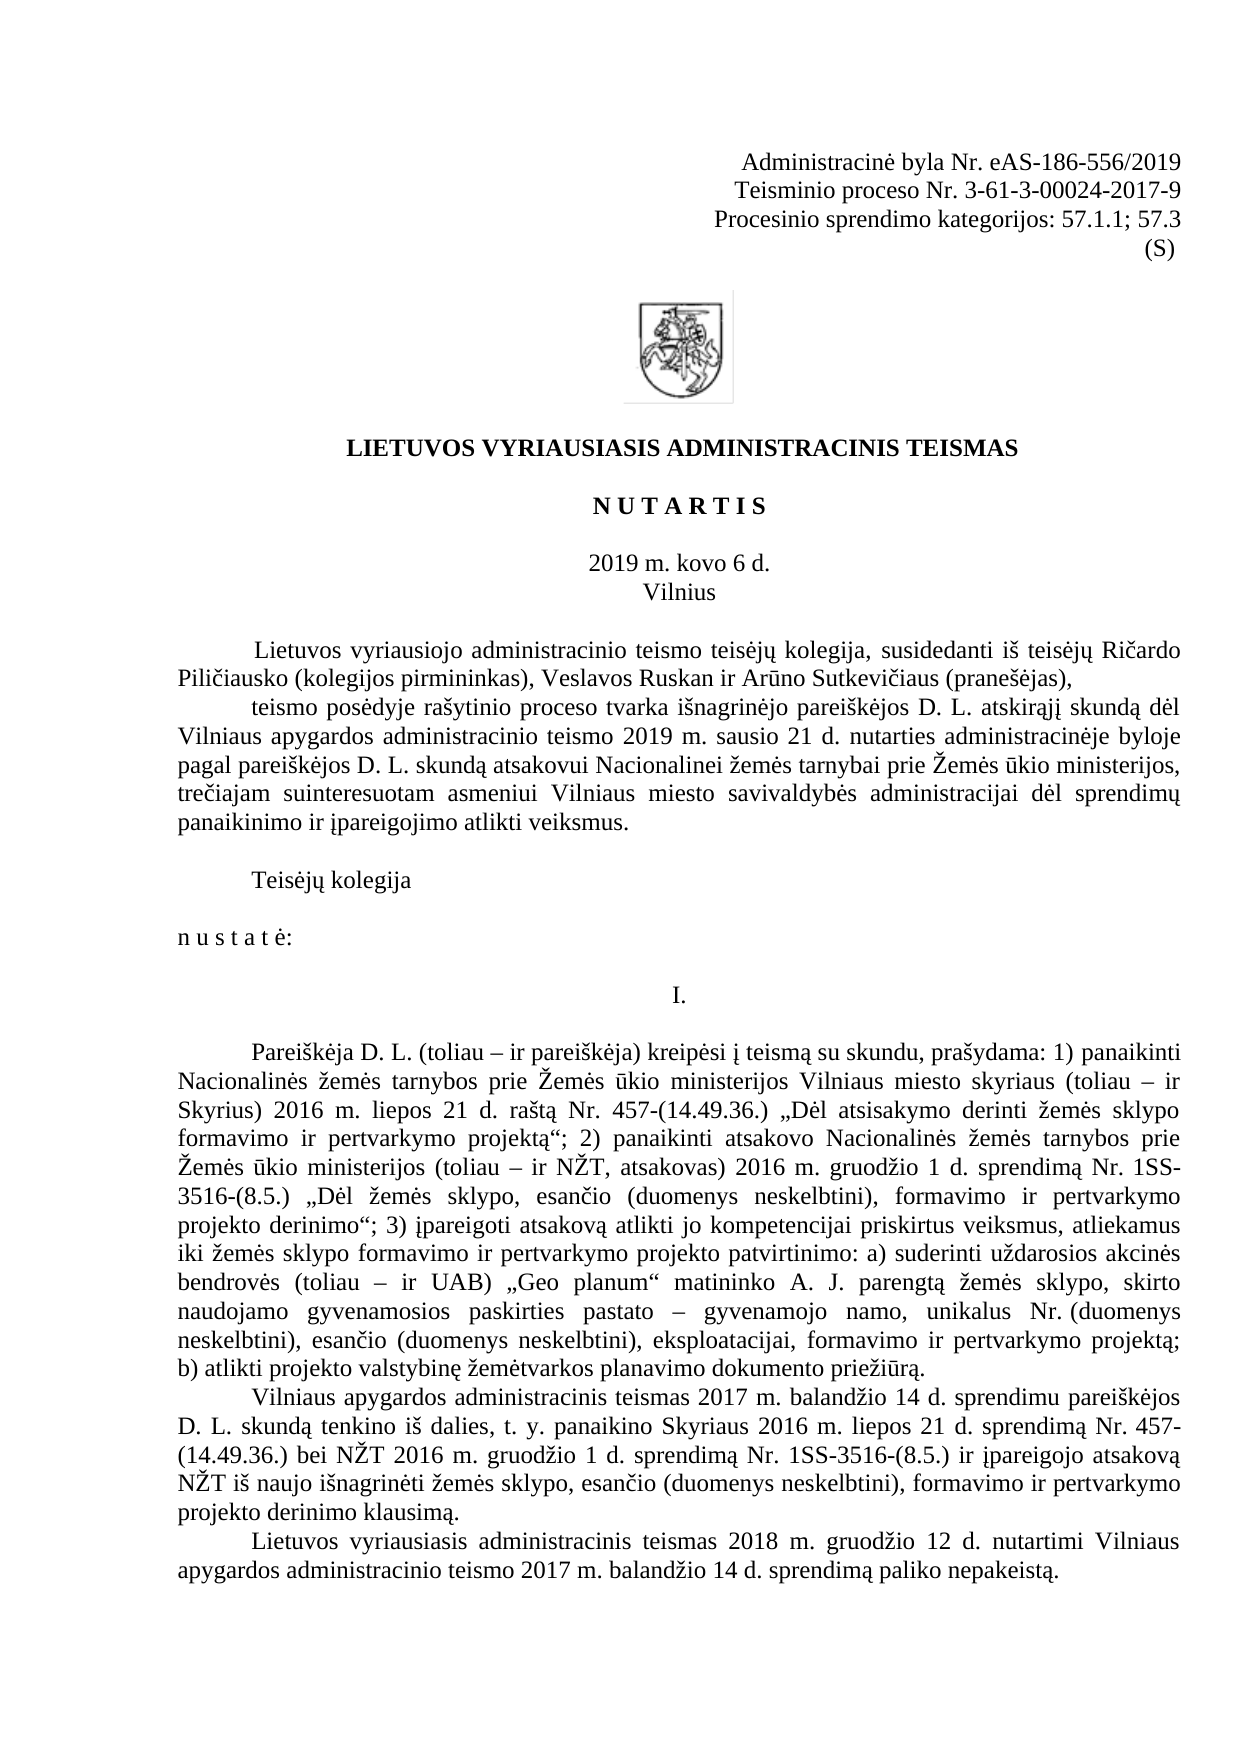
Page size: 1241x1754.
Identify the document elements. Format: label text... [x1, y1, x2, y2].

text Lietuvos vyriausiojo administracinio teismo teisėjų kolegija, susidedanti iš teisėjų Ričardo Piličiausko (kolegijos pirmininkas), Veslavos Ruskan ir Arūno Sutkevičiaus (pranešėjas), [177, 635, 1181, 692]
text Procesinio sprendimo kategorijos: 57.1.1; 57.3 [177, 204, 1181, 233]
text N U T A R T I S [177, 491, 1181, 520]
text (S) [177, 233, 1181, 262]
text Teisminio proceso Nr. 3-61-3-00024-2017-9 [177, 176, 1181, 204]
text Teisėjų kolegija [177, 865, 1181, 893]
text teismo posėdyje rašytinio proceso tvarka išnagrinėjo pareiškėjos D. L. atskirąjį skundą dėl Vilniaus apygardos administracinio teismo 2019 m. sausio 21 d. nutarties administracinėje byloje pagal pareiškėjos D. L. skundą atsakovui Nacionalinei žemės tarnybai prie Žemės ūkio ministerijos, trečiajam suinteresuotam asmeniui Vilniaus miesto savivaldybės administracijai dėl sprendimų panaikinimo ir įpareigojimo atlikti veiksmus. [177, 692, 1181, 836]
text Administracinė byla Nr. eAS-186-556/2019 [177, 147, 1181, 176]
text Lietuvos vyriausiasis administracinis teismas 2018 m. gruodžio 12 d. nutartimi Vilniaus apygardos administracinio teismo 2017 m. balandžio 14 d. sprendimą paliko nepakeistą. [177, 1526, 1181, 1583]
text Vilniaus apygardos administracinis teismas 2017 m. balandžio 14 d. sprendimu pareiškėjos D. L. skundą tenkino iš dalies, t. y. panaikino Skyriaus 2016 m. liepos 21 d. sprendimą Nr. 457-(14.49.36.) bei NŽT 2016 m. gruodžio 1 d. sprendimą Nr. 1SS-3516-(8.5.) ir įpareigojo atsakovą NŽT iš naujo išnagrinėti žemės sklypo, esančio (duomenys neskelbtini), formavimo ir pertvarkymo projekto derinimo klausimą. [177, 1382, 1181, 1526]
text Pareiškėja D. L. (toliau – ir pareiškėja) kreipėsi į teismą su skundu, prašydama: 1) panaikinti Nacionalinės žemės tarnybos prie Žemės ūkio ministerijos Vilniaus miesto skyriaus (toliau – ir Skyrius) 2016 m. liepos 21 d. raštą Nr. 457-(14.49.36.) „Dėl atsisakymo derinti žemės sklypo formavimo ir pertvarkymo projektą“; 2) panaikinti atsakovo Nacionalinės žemės tarnybos prie Žemės ūkio ministerijos (toliau – ir NŽT, atsakovas) 2016 m. gruodžio 1 d. sprendimą Nr. 1SS- 3516-(8.5.) „Dėl žemės sklypo, esančio (duomenys neskelbtini), formavimo ir pertvarkymo projekto derinimo“; 3) įpareigoti atsakovą atlikti jo kompetencijai priskirtus veiksmus, atliekamus iki žemės sklypo formavimo ir pertvarkymo projekto patvirtinimo: a) suderinti uždarosios akcinės bendrovės (toliau – ir UAB) „Geo planum“ matininko A. J. parengtą žemės sklypo, skirto naudojamo gyvenamosios paskirties pastato – gyvenamojo namo, unikalus Nr. (duomenys neskelbtini), esančio (duomenys neskelbtini), eksploatacijai, formavimo ir pertvarkymo projektą; b) atlikti projekto valstybinę žemėtvarkos planavimo dokumento priežiūrą. [177, 1037, 1181, 1382]
text 2019 m. kovo 6 d. [177, 548, 1181, 577]
text Vilnius [177, 577, 1181, 606]
text n u s t a t ė: [177, 922, 1181, 951]
text LIETUVOS VYRIAUSIASIS ADMINISTRACINIS TEISMAS [177, 433, 1181, 462]
text I. [177, 980, 1181, 1008]
